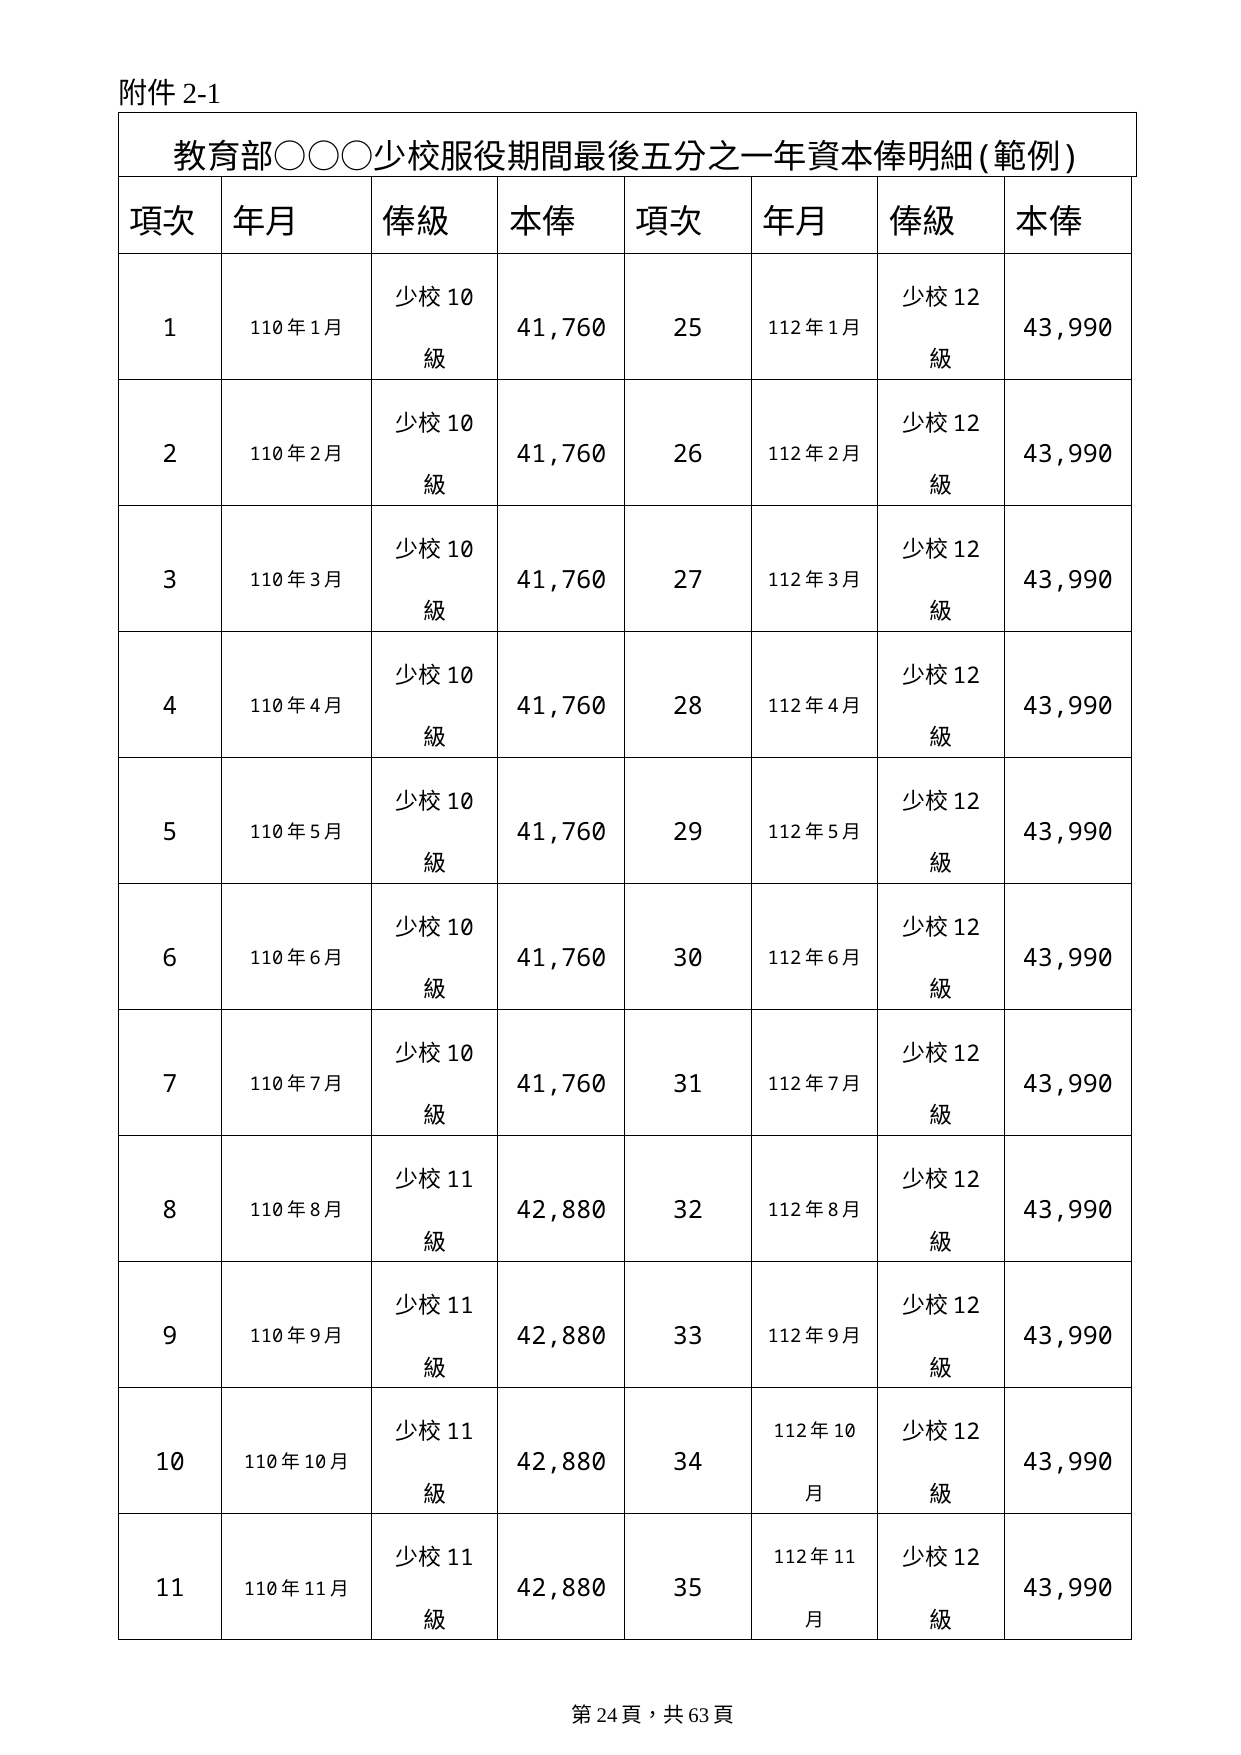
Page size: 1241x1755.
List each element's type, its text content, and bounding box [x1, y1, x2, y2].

table_cell 少校10級 [372, 758, 497, 883]
table_cell 年月 [222, 177, 371, 252]
table_cell 25 [625, 254, 751, 378]
table_cell 俸級 [372, 177, 497, 252]
table_cell 112年3月 [752, 506, 877, 631]
table_cell [1132, 631, 1136, 757]
table_cell 少校12級 [878, 254, 1004, 378]
table_cell 少校12級 [878, 1262, 1004, 1387]
table_cell 少校12級 [878, 758, 1004, 883]
table_cell 110年1月 [222, 254, 371, 378]
table_cell 43,990 [1005, 1514, 1131, 1639]
table_cell 34 [625, 1388, 751, 1513]
table_cell 8 [119, 1136, 221, 1261]
table_cell [1132, 1387, 1136, 1513]
table_cell 110年5月 [222, 758, 371, 883]
table_cell 112年10月 [752, 1388, 877, 1513]
table_cell 本俸 [498, 177, 624, 252]
table_cell 41,760 [498, 254, 624, 378]
table_cell 43,990 [1005, 380, 1131, 504]
table_header 教育部○○○少校服役期間最後五分之一年資本俸明細(範例) [119, 113, 1136, 176]
table_cell 29 [625, 758, 751, 883]
table_cell 41,760 [498, 380, 624, 504]
text 附件2-1 [118, 49, 1187, 112]
table_cell 112年2月 [752, 380, 877, 504]
table_cell [1132, 379, 1136, 504]
table_cell [1132, 757, 1136, 883]
table_cell 42,880 [498, 1136, 624, 1261]
table_cell 少校11級 [372, 1388, 497, 1513]
table_cell 項次 [119, 177, 221, 252]
table_cell 41,760 [498, 1010, 624, 1135]
table_cell 43,990 [1005, 1136, 1131, 1261]
table_cell 少校10級 [372, 254, 497, 378]
table_cell 32 [625, 1136, 751, 1261]
table_cell [1132, 1261, 1136, 1387]
table_cell 30 [625, 884, 751, 1009]
table_cell 少校12級 [878, 1136, 1004, 1261]
table_cell [1132, 253, 1136, 378]
table_cell 42,880 [498, 1262, 624, 1387]
table_cell 42,880 [498, 1514, 624, 1639]
table_cell 110年6月 [222, 884, 371, 1009]
table_cell 110年7月 [222, 1010, 371, 1135]
table_cell [1132, 1135, 1136, 1261]
table_cell 110年8月 [222, 1136, 371, 1261]
table_cell 42,880 [498, 1388, 624, 1513]
table_cell 年月 [752, 177, 877, 252]
table_cell 110年2月 [222, 380, 371, 504]
table_cell [1132, 177, 1136, 252]
table_cell 110年4月 [222, 632, 371, 757]
table_cell 4 [119, 632, 221, 757]
table_cell 112年1月 [752, 254, 877, 378]
table_cell 3 [119, 506, 221, 631]
table_cell 43,990 [1005, 1262, 1131, 1387]
table_cell 41,760 [498, 758, 624, 883]
table_cell 9 [119, 1262, 221, 1387]
table_cell 5 [119, 758, 221, 883]
table_cell 43,990 [1005, 632, 1131, 757]
table_cell 少校12級 [878, 1514, 1004, 1639]
table_cell 11 [119, 1514, 221, 1639]
table_cell 110年3月 [222, 506, 371, 631]
table_cell 41,760 [498, 632, 624, 757]
table_cell 112年6月 [752, 884, 877, 1009]
table_cell 少校12級 [878, 380, 1004, 504]
table_cell 43,990 [1005, 254, 1131, 378]
table_cell 43,990 [1005, 884, 1131, 1009]
table_cell 110年10月 [222, 1388, 371, 1513]
table_cell 112年8月 [752, 1136, 877, 1261]
table_cell 27 [625, 506, 751, 631]
table_cell 33 [625, 1262, 751, 1387]
table_cell 110年11月 [222, 1514, 371, 1639]
table_cell 7 [119, 1010, 221, 1135]
table_cell 少校10級 [372, 1010, 497, 1135]
table_cell 110年9月 [222, 1262, 371, 1387]
table_cell 112年9月 [752, 1262, 877, 1387]
table_cell 112年7月 [752, 1010, 877, 1135]
table_cell 少校12級 [878, 1010, 1004, 1135]
table_cell 少校10級 [372, 632, 497, 757]
table_cell 少校11級 [372, 1262, 497, 1387]
table_cell 2 [119, 380, 221, 504]
table_cell 少校10級 [372, 506, 497, 631]
table_cell 43,990 [1005, 1388, 1131, 1513]
table_cell 少校12級 [878, 1388, 1004, 1513]
table_cell 少校10級 [372, 884, 497, 1009]
table_cell 1 [119, 254, 221, 378]
table_cell 俸級 [878, 177, 1004, 252]
table_cell 112年11月 [752, 1514, 877, 1639]
table_cell 少校11級 [372, 1136, 497, 1261]
table_cell 少校10級 [372, 380, 497, 504]
table_cell 少校12級 [878, 632, 1004, 757]
table_cell 43,990 [1005, 758, 1131, 883]
table_cell 少校11級 [372, 1514, 497, 1639]
table_cell 43,990 [1005, 506, 1131, 631]
table_cell 41,760 [498, 506, 624, 631]
table_cell 26 [625, 380, 751, 504]
table_cell 6 [119, 884, 221, 1009]
table_cell 35 [625, 1514, 751, 1639]
table_cell 112年5月 [752, 758, 877, 883]
table_cell 10 [119, 1388, 221, 1513]
table_cell 31 [625, 1010, 751, 1135]
table_cell 112年4月 [752, 632, 877, 757]
table_cell 項次 [625, 177, 751, 252]
table_cell [1132, 1009, 1136, 1135]
table_cell 少校12級 [878, 884, 1004, 1009]
table_cell 28 [625, 632, 751, 757]
table_cell [1132, 1513, 1136, 1639]
table_cell 少校12級 [878, 506, 1004, 631]
table_cell 43,990 [1005, 1010, 1131, 1135]
table_cell 本俸 [1005, 177, 1131, 252]
table_cell 41,760 [498, 884, 624, 1009]
table_cell [1132, 883, 1136, 1009]
table_cell [1132, 505, 1136, 631]
